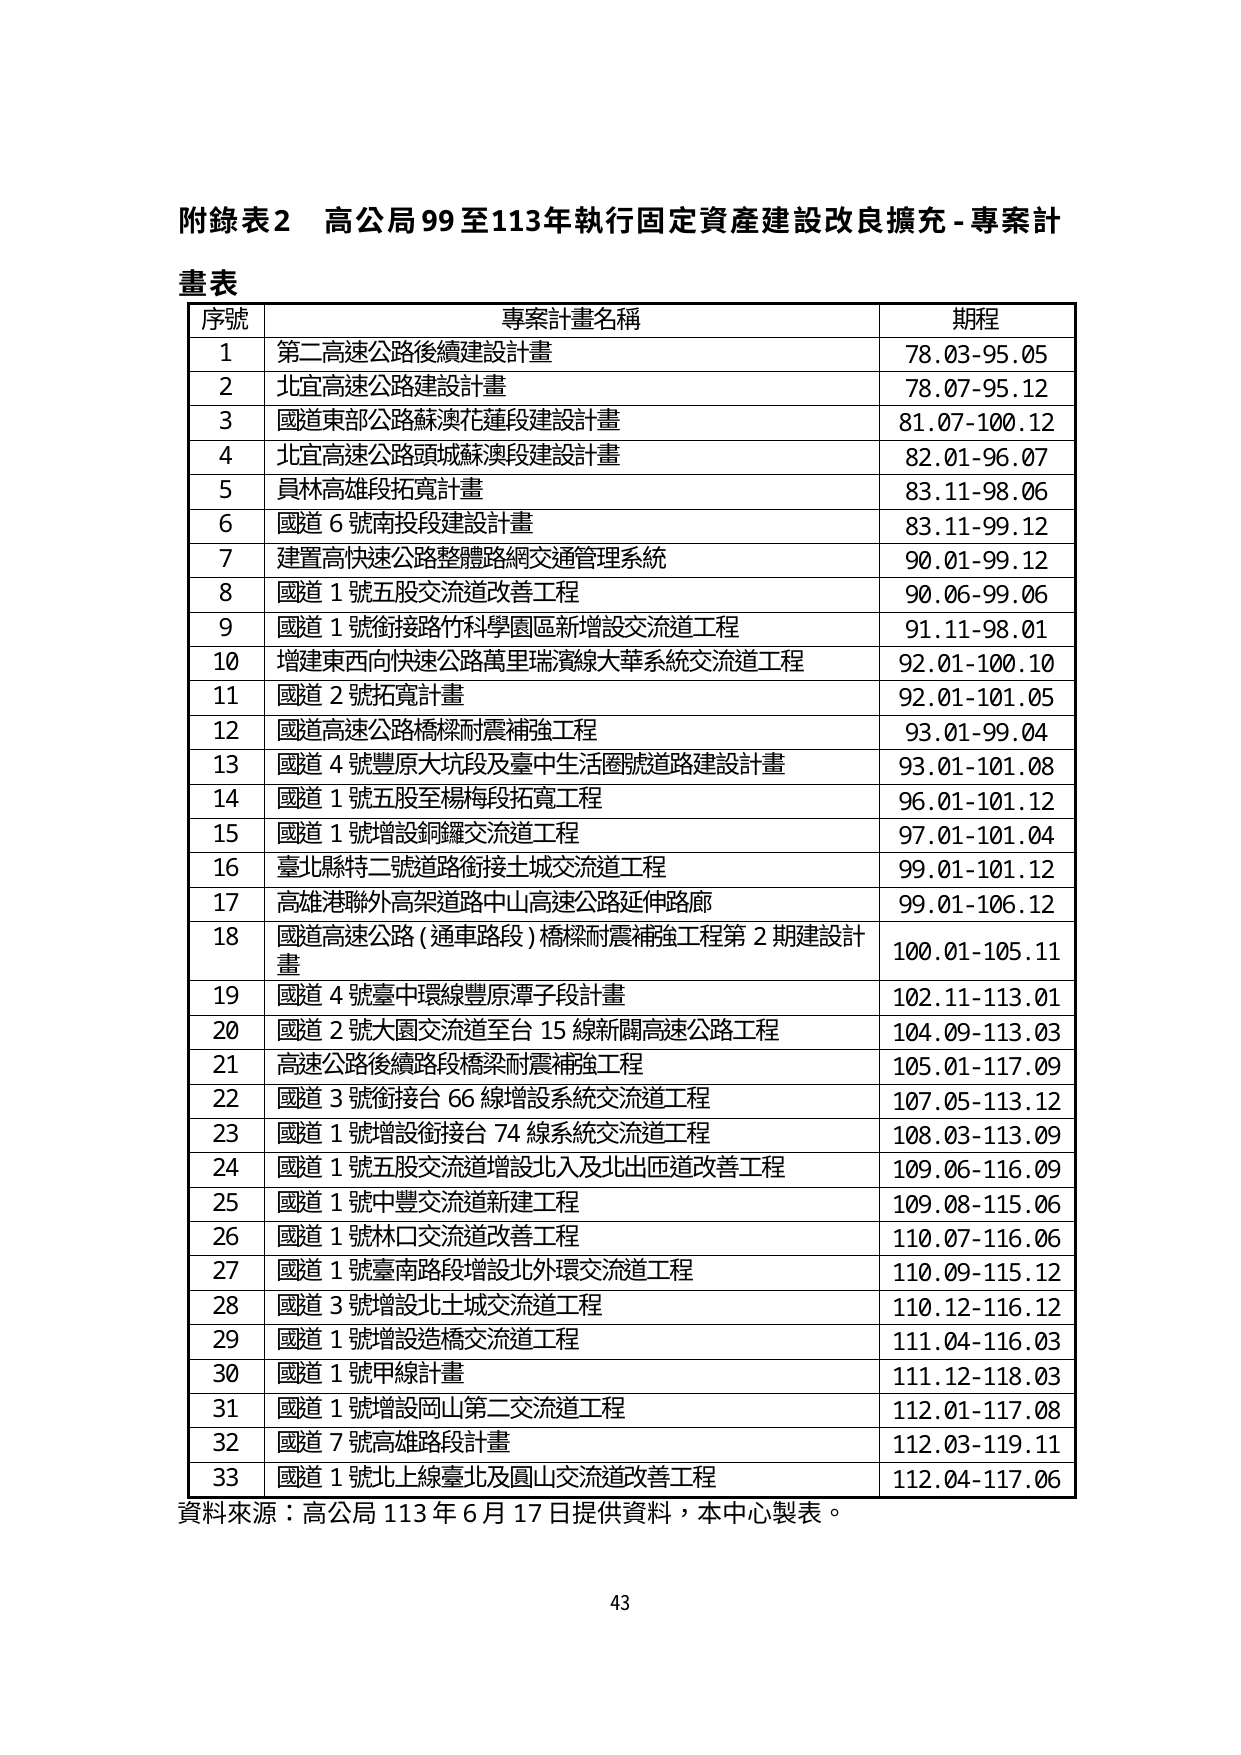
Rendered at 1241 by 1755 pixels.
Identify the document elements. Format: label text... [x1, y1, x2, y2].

table_cell 78.03-95.05 [880, 338, 1074, 371]
table_cell 105.01-117.09 [880, 1050, 1074, 1083]
table_cell 90.01-99.12 [880, 544, 1074, 577]
table_cell 10 [190, 647, 264, 680]
table_cell 31 [190, 1394, 264, 1427]
table_cell 22 [190, 1085, 264, 1118]
table_cell 第二高速公路後續建設計畫 [265, 338, 879, 371]
table_cell 110.07-116.06 [880, 1222, 1074, 1255]
table_cell 21 [190, 1050, 264, 1083]
table_cell 增建東西向快速公路萬里瑞濱線大華系統交流道工程 [265, 647, 879, 680]
table_cell 112.01-117.08 [880, 1394, 1074, 1427]
table_cell 110.12-116.12 [880, 1291, 1074, 1324]
table_cell 83.11-98.06 [880, 475, 1074, 508]
table_cell 2 [190, 372, 264, 405]
table_cell 107.05-113.12 [880, 1085, 1074, 1118]
table_cell 國道2號大園交流道至台15線新闢高速公路工程 [265, 1016, 879, 1049]
table_cell 97.01-101.04 [880, 819, 1074, 852]
table_cell 78.07-95.12 [880, 372, 1074, 405]
table_cell 國道2號拓寬計畫 [265, 681, 879, 715]
table_cell 4 [190, 441, 264, 474]
table_cell 100.01-105.11 [880, 922, 1074, 980]
table_cell 83.11-99.12 [880, 510, 1074, 543]
table_cell 國道高速公路橋樑耐震補強工程 [265, 716, 879, 749]
table_cell 國道3號銜接台66線增設系統交流道工程 [265, 1085, 879, 1118]
table_cell 112.03-119.11 [880, 1428, 1074, 1462]
table_cell 28 [190, 1291, 264, 1324]
table_cell 8 [190, 578, 264, 612]
table_cell 99.01-101.12 [880, 853, 1074, 887]
table_cell 國道1號五股至楊梅段拓寬工程 [265, 785, 879, 818]
table_cell 33 [190, 1463, 264, 1496]
table_cell 96.01-101.12 [880, 785, 1074, 818]
table_cell 108.03-113.09 [880, 1119, 1074, 1152]
table_cell 6 [190, 510, 264, 543]
table_cell 建置高快速公路整體路網交通管理系統 [265, 544, 879, 577]
table_cell 111.04-116.03 [880, 1325, 1074, 1358]
table_cell 員林高雄段拓寬計畫 [265, 475, 879, 508]
table_cell 16 [190, 853, 264, 887]
table_cell 29 [190, 1325, 264, 1358]
table_cell 11 [190, 681, 264, 715]
table_cell 24 [190, 1153, 264, 1187]
table_header 序號 [190, 305, 264, 337]
table_cell 國道1號中豐交流道新建工程 [265, 1188, 879, 1221]
table_cell 國道1號臺南路段增設北外環交流道工程 [265, 1256, 879, 1290]
table_cell 國道1號增設岡山第二交流道工程 [265, 1394, 879, 1427]
table_cell 國道1號五股交流道增設北入及北出匝道改善工程 [265, 1153, 879, 1187]
table_cell 1 [190, 338, 264, 371]
table_cell 109.06-116.09 [880, 1153, 1074, 1187]
table_cell 國道4號臺中環線豐原潭子段計畫 [265, 981, 879, 1015]
table_cell 109.08-115.06 [880, 1188, 1074, 1221]
table_cell 國道6號南投段建設計畫 [265, 510, 879, 543]
table_cell 112.04-117.06 [880, 1463, 1074, 1496]
table_cell 北宜高速公路頭城蘇澳段建設計畫 [265, 441, 879, 474]
table_cell 14 [190, 785, 264, 818]
table_cell 北宜高速公路建設計畫 [265, 372, 879, 405]
table_cell 111.12-118.03 [880, 1360, 1074, 1393]
table_cell 90.06-99.06 [880, 578, 1074, 612]
table_cell 3 [190, 406, 264, 440]
table_cell 12 [190, 716, 264, 749]
table_cell 國道3號增設北土城交流道工程 [265, 1291, 879, 1324]
table_cell 國道1號增設造橋交流道工程 [265, 1325, 879, 1358]
table_cell 26 [190, 1222, 264, 1255]
table_cell 國道4號豐原大坑段及臺中生活圈號道路建設計畫 [265, 750, 879, 783]
table_cell 82.01-96.07 [880, 441, 1074, 474]
table_header 期程 [880, 305, 1074, 337]
table_cell 25 [190, 1188, 264, 1221]
table_cell 110.09-115.12 [880, 1256, 1074, 1290]
table_cell 國道1號甲線計畫 [265, 1360, 879, 1393]
table_cell 17 [190, 888, 264, 921]
table_cell 國道1號五股交流道改善工程 [265, 578, 879, 612]
table_cell 99.01-106.12 [880, 888, 1074, 921]
table_cell 國道東部公路蘇澳花蓮段建設計畫 [265, 406, 879, 440]
table_cell 19 [190, 981, 264, 1015]
table_cell 23 [190, 1119, 264, 1152]
table_cell 102.11-113.01 [880, 981, 1074, 1015]
table_cell 91.11-98.01 [880, 613, 1074, 646]
table_cell 9 [190, 613, 264, 646]
table_cell 15 [190, 819, 264, 852]
table_cell 92.01-100.10 [880, 647, 1074, 680]
table_cell 92.01-101.05 [880, 681, 1074, 715]
table_cell 93.01-99.04 [880, 716, 1074, 749]
table_cell 27 [190, 1256, 264, 1290]
table_cell 7 [190, 544, 264, 577]
table_cell 國道1號銜接路竹科學園區新增設交流道工程 [265, 613, 879, 646]
table_cell 5 [190, 475, 264, 508]
table_cell 國道高速公路(通車路段)橋樑耐震補強工程第2期建設計畫 [265, 922, 879, 980]
table_cell 國道1號增設銜接台74線系統交流道工程 [265, 1119, 879, 1152]
table_cell 13 [190, 750, 264, 783]
table_cell 104.09-113.03 [880, 1016, 1074, 1049]
table_cell 81.07-100.12 [880, 406, 1074, 440]
table_cell 高雄港聯外高架道路中山高速公路延伸路廊 [265, 888, 879, 921]
table_cell 高速公路後續路段橋梁耐震補強工程 [265, 1050, 879, 1083]
table_cell 國道7號高雄路段計畫 [265, 1428, 879, 1462]
table_cell 臺北縣特二號道路銜接土城交流道工程 [265, 853, 879, 887]
table_cell 20 [190, 1016, 264, 1049]
table_cell 93.01-101.08 [880, 750, 1074, 783]
table_cell 18 [190, 922, 264, 980]
table_cell 國道1號增設銅鑼交流道工程 [265, 819, 879, 852]
table_cell 國道1號北上線臺北及圓山交流道改善工程 [265, 1463, 879, 1496]
table_cell 國道1號林口交流道改善工程 [265, 1222, 879, 1255]
table_header 專案計畫名稱 [265, 305, 879, 337]
subtitle 附錄表2 高公局99至113年執行固定資產建設改良擴充-專案計畫表 [177, 177, 1063, 302]
text 資料來源：高公局113年6月17日提供資料，本中心製表。 [177, 1499, 1063, 1528]
table_cell 32 [190, 1428, 264, 1462]
table_cell 30 [190, 1360, 264, 1393]
